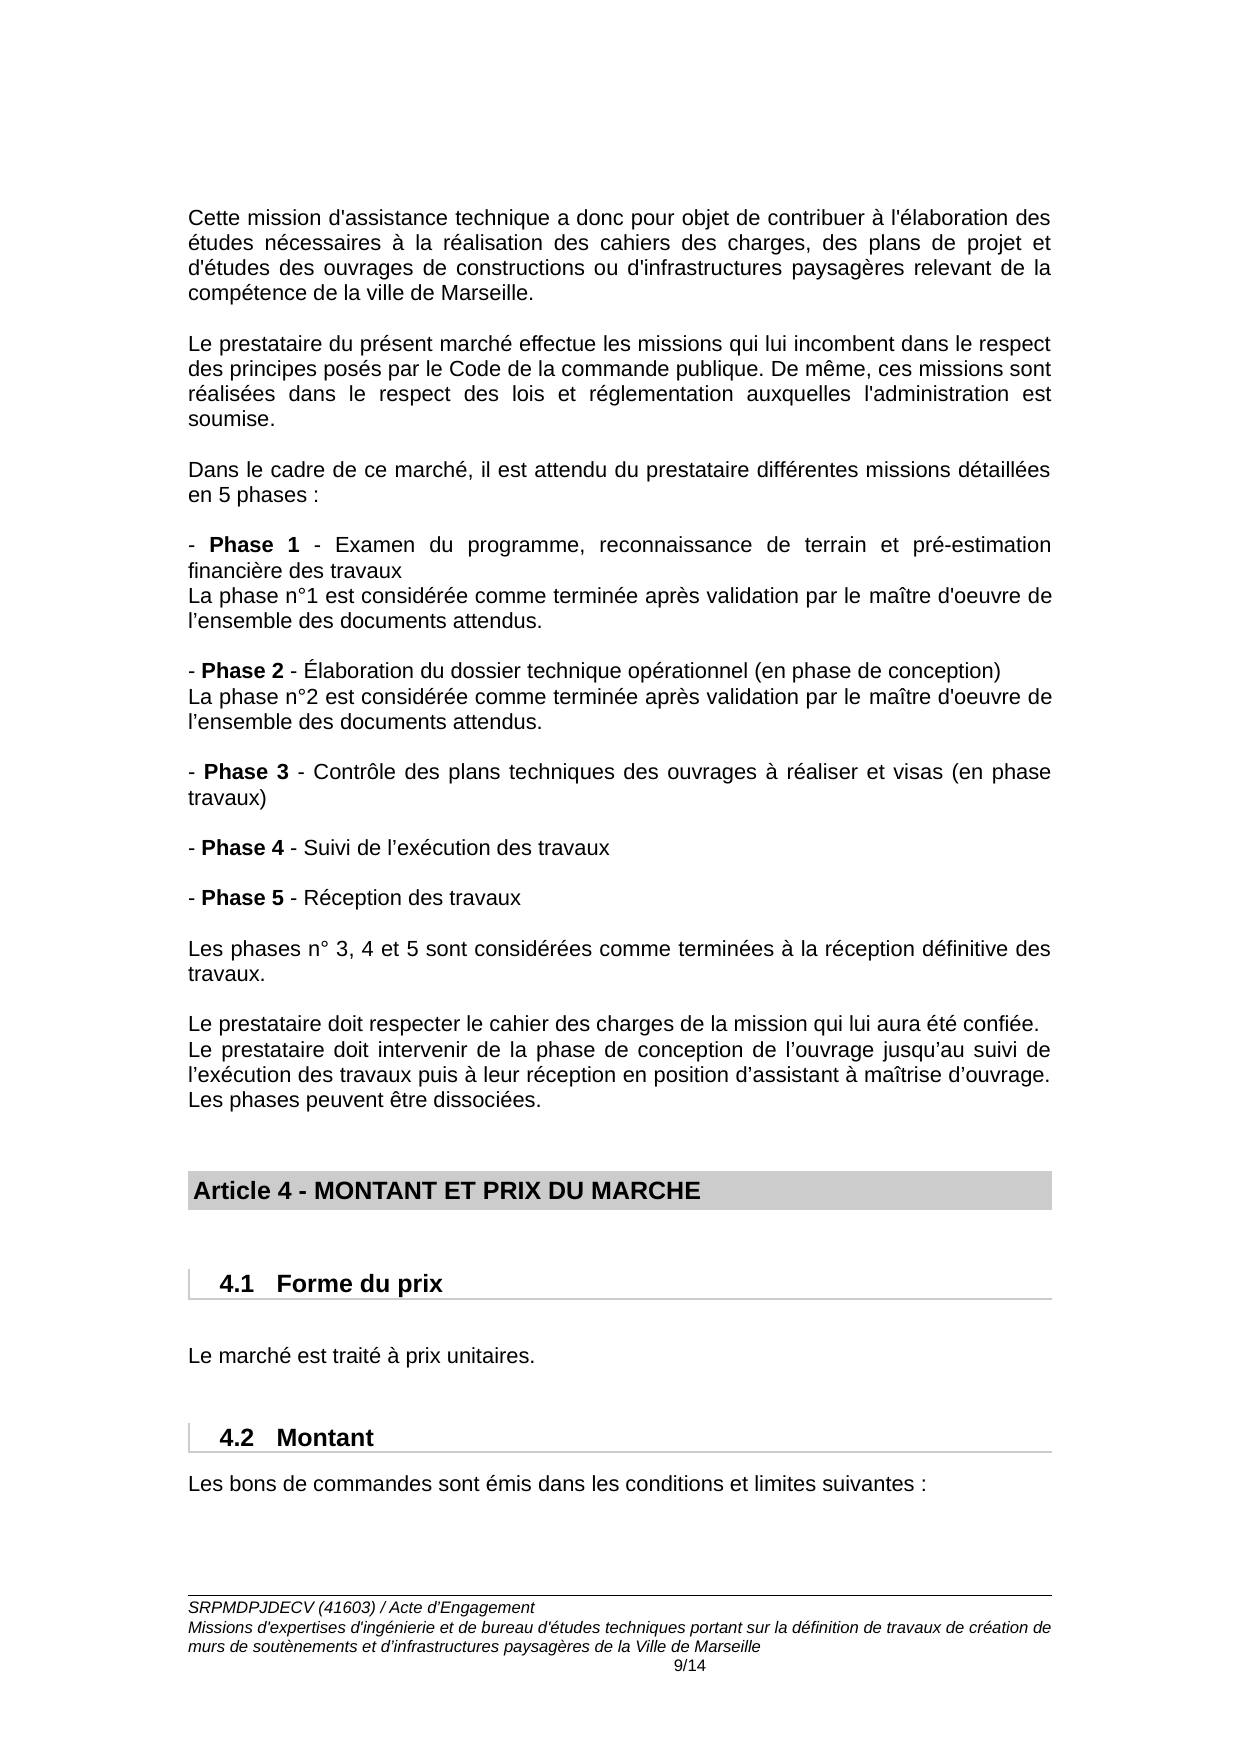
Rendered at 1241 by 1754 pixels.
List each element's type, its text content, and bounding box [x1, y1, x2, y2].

text - Phase 3 - Contrôle des plans techniques des ouvrages à réaliser et visas (en phase travaux) [188, 759, 1052, 809]
subtitle Montant [190, 1423, 1052, 1451]
text Dans le cadre de ce marché, il est attendu du prestataire différentes missions détaillées en 5 phases : [188, 457, 1052, 507]
text Cette mission d'assistance technique a donc pour objet de contribuer à l'élaboration des études nécessaires à la réalisation des cahiers des charges, des plans de projet et d'études des ouvrages de constructions ou d'infrastructures paysagères relevant de la compétence de la ville de Marseille. [188, 204, 1052, 305]
text Le prestataire doit respecter le cahier des charges de la mission qui lui aura été confiée. [188, 1011, 1052, 1036]
text - Phase 2 - Élaboration du dossier technique opérationnel (en phase de conception) [188, 658, 1052, 683]
text - Phase 4 - Suivi de l’exécution des travaux [188, 835, 1052, 860]
text Le prestataire doit intervenir de la phase de conception de l’ouvrage jusqu’au suivi de l’exécution des travaux puis à leur réception en position d’assistant à maîtrise d’ouvrage. Les phases peuvent être dissociées. [188, 1036, 1052, 1112]
text - Phase 5 - Réception des travaux [188, 885, 1052, 910]
text Les phases n° 3, 4 et 5 sont considérées comme terminées à la réception définitive des travaux. [188, 936, 1052, 986]
text Les bons de commandes sont émis dans les conditions et limites suivantes : [188, 1471, 1052, 1496]
text Le prestataire du présent marché effectue les missions qui lui incombent dans le respect des principes posés par le Code de la commande publique. De même, ces missions sont réalisées dans le respect des lois et réglementation auxquelles l'administration est soumise. [188, 331, 1052, 431]
text La phase n°2 est considérée comme terminée après validation par le maître d'oeuvre de l’ensemble des documents attendus. [188, 683, 1052, 734]
text La phase n°1 est considérée comme terminée après validation par le maître d'oeuvre de l’ensemble des documents attendus. [188, 583, 1052, 633]
subtitle Forme du prix [190, 1269, 1052, 1298]
subtitle MONTANT ET PRIX DU MARCHE [190, 1173, 1050, 1208]
text - Phase 1 - Examen du programme, reconnaissance de terrain et pré-estimation financière des travaux [188, 532, 1052, 583]
text Le marché est traité à prix unitaires. [188, 1343, 1052, 1368]
